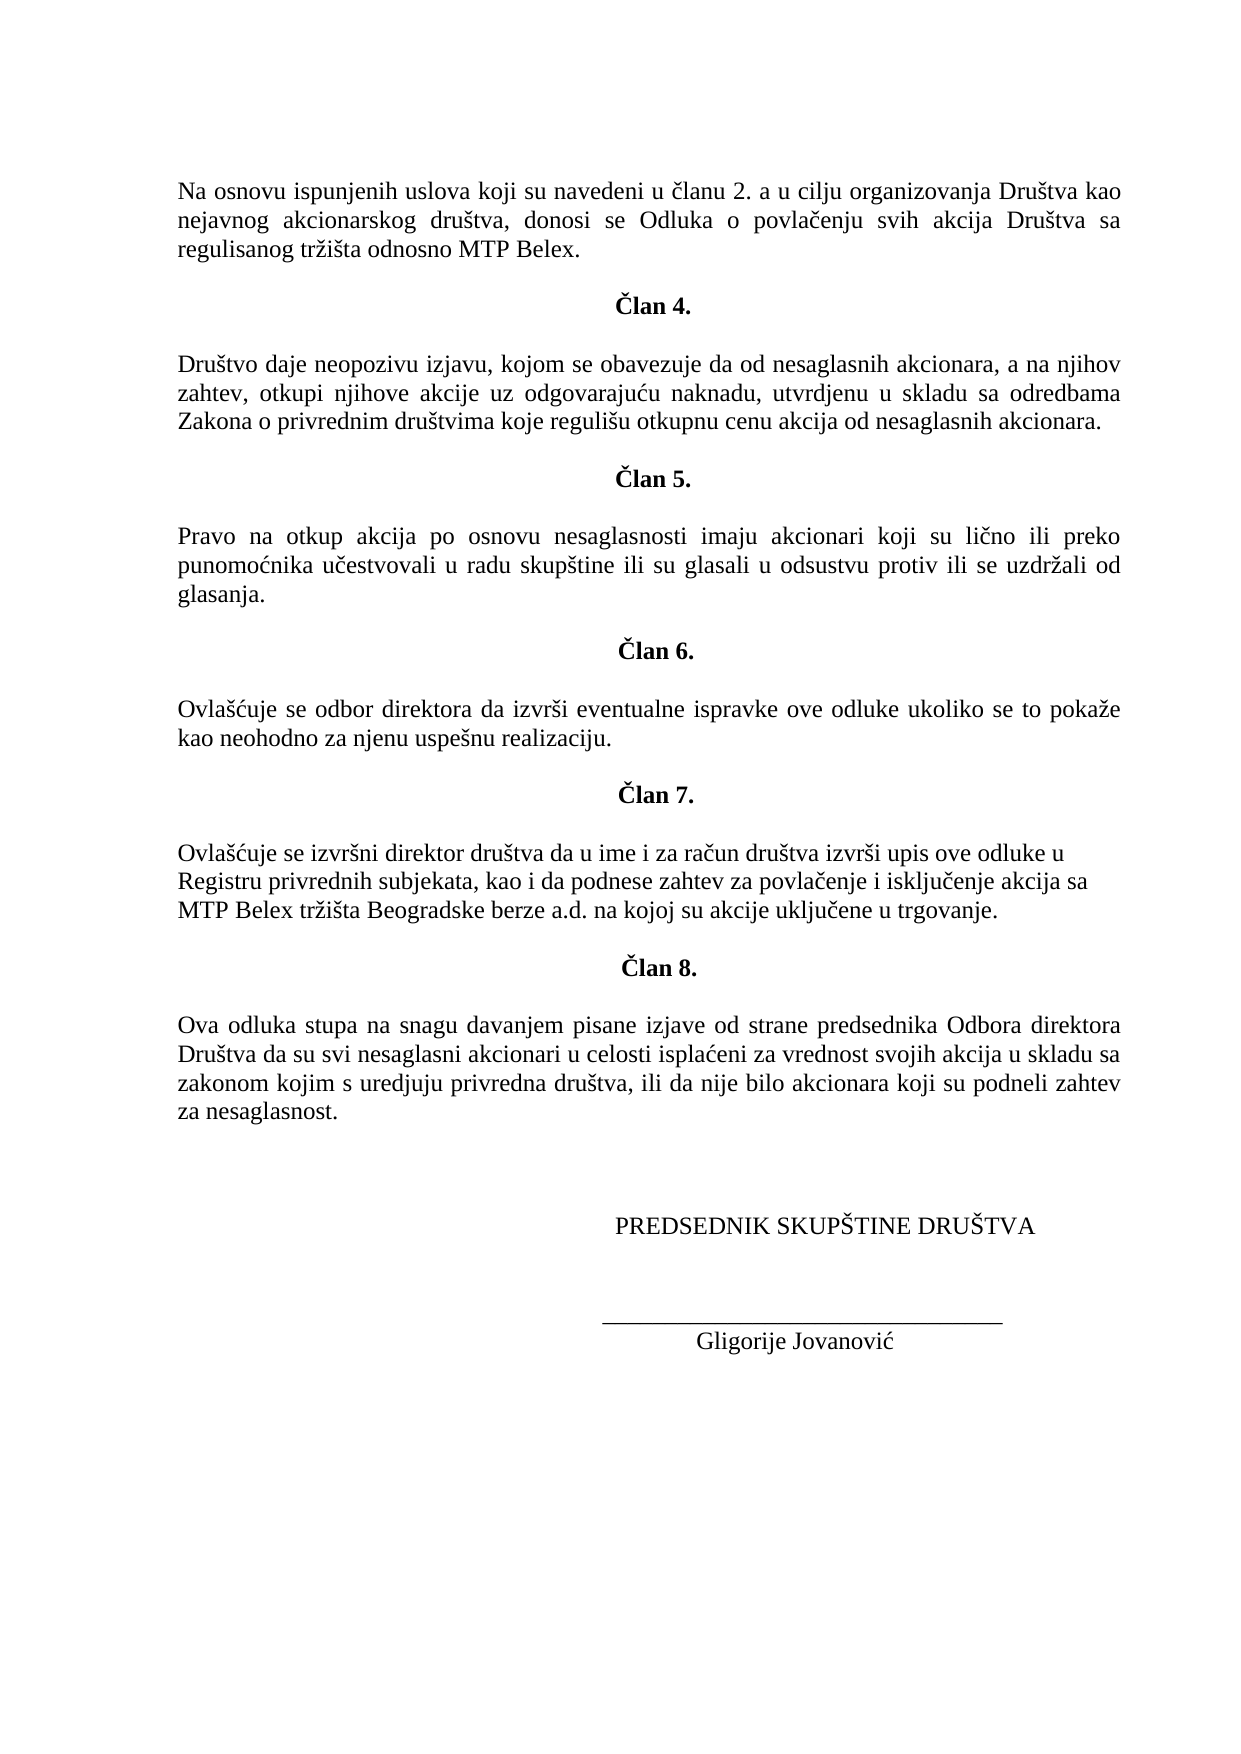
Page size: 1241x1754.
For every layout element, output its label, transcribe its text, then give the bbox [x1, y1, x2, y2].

text Član 8. [177, 953, 1122, 981]
text Gligorije Jovanović [177, 1326, 1122, 1355]
text Ovlašćuje se odbor direktora da izvrši eventualne ispravke ove odluke ukoliko se to pokaže kao neohodno za njenu uspešnu realizaciju. [177, 694, 1122, 751]
text Član 6. [177, 636, 1122, 665]
text Član 4. [177, 291, 1122, 320]
text Ova odluka stupa na snagu davanjem pisane izjave od strane predsednika Odbora direktora Društva da su svi nesaglasni akcionari u celosti isplaćeni za vrednost svojih akcija u skladu sa zakonom kojim s uredjuju privredna društva, ili da nije bilo akcionara koji su podneli zahtev za nesaglasnost. [177, 1010, 1122, 1125]
text PREDSEDNIK SKUPŠTINE DRUŠTVA [177, 1211, 1122, 1240]
text Član 7. [177, 780, 1122, 809]
text Društvo daje neopozivu izjavu, kojom se obavezuje da od nesaglasnih akcionara, a na njihov zahtev, otkupi njihove akcije uz odgovarajuću naknadu, utvrdjenu u skladu sa odredbama Zakona o privrednim društvima koje regulišu otkupnu cenu akcija od nesaglasnih akcionara. [177, 349, 1122, 435]
text Član 5. [177, 464, 1122, 493]
text ________________________________ [177, 1298, 1122, 1326]
text Pravo na otkup akcija po osnovu nesaglasnosti imaju akcionari koji su lično ili preko punomoćnika učestvovali u radu skupštine ili su glasali u odsustvu protiv ili se uzdržali od glasanja. [177, 521, 1122, 608]
text Na osnovu ispunjenih uslova koji su navedeni u članu 2. a u cilju organizovanja Društva kao nejavnog akcionarskog društva, donosi se Odluka o povlačenju svih akcija Društva sa regulisanog tržišta odnosno MTP Belex. [177, 176, 1122, 263]
text Ovlašćuje se izvršni direktor društva da u ime i za račun društva izvrši upis ove odluke u Registru privrednih subjekata, kao i da podnese zahtev za povlačenje i isključenje akcija sa MTP Belex tržišta Beogradske berze a.d. na kojoj su akcije uključene u trgovanje. [177, 838, 1122, 924]
